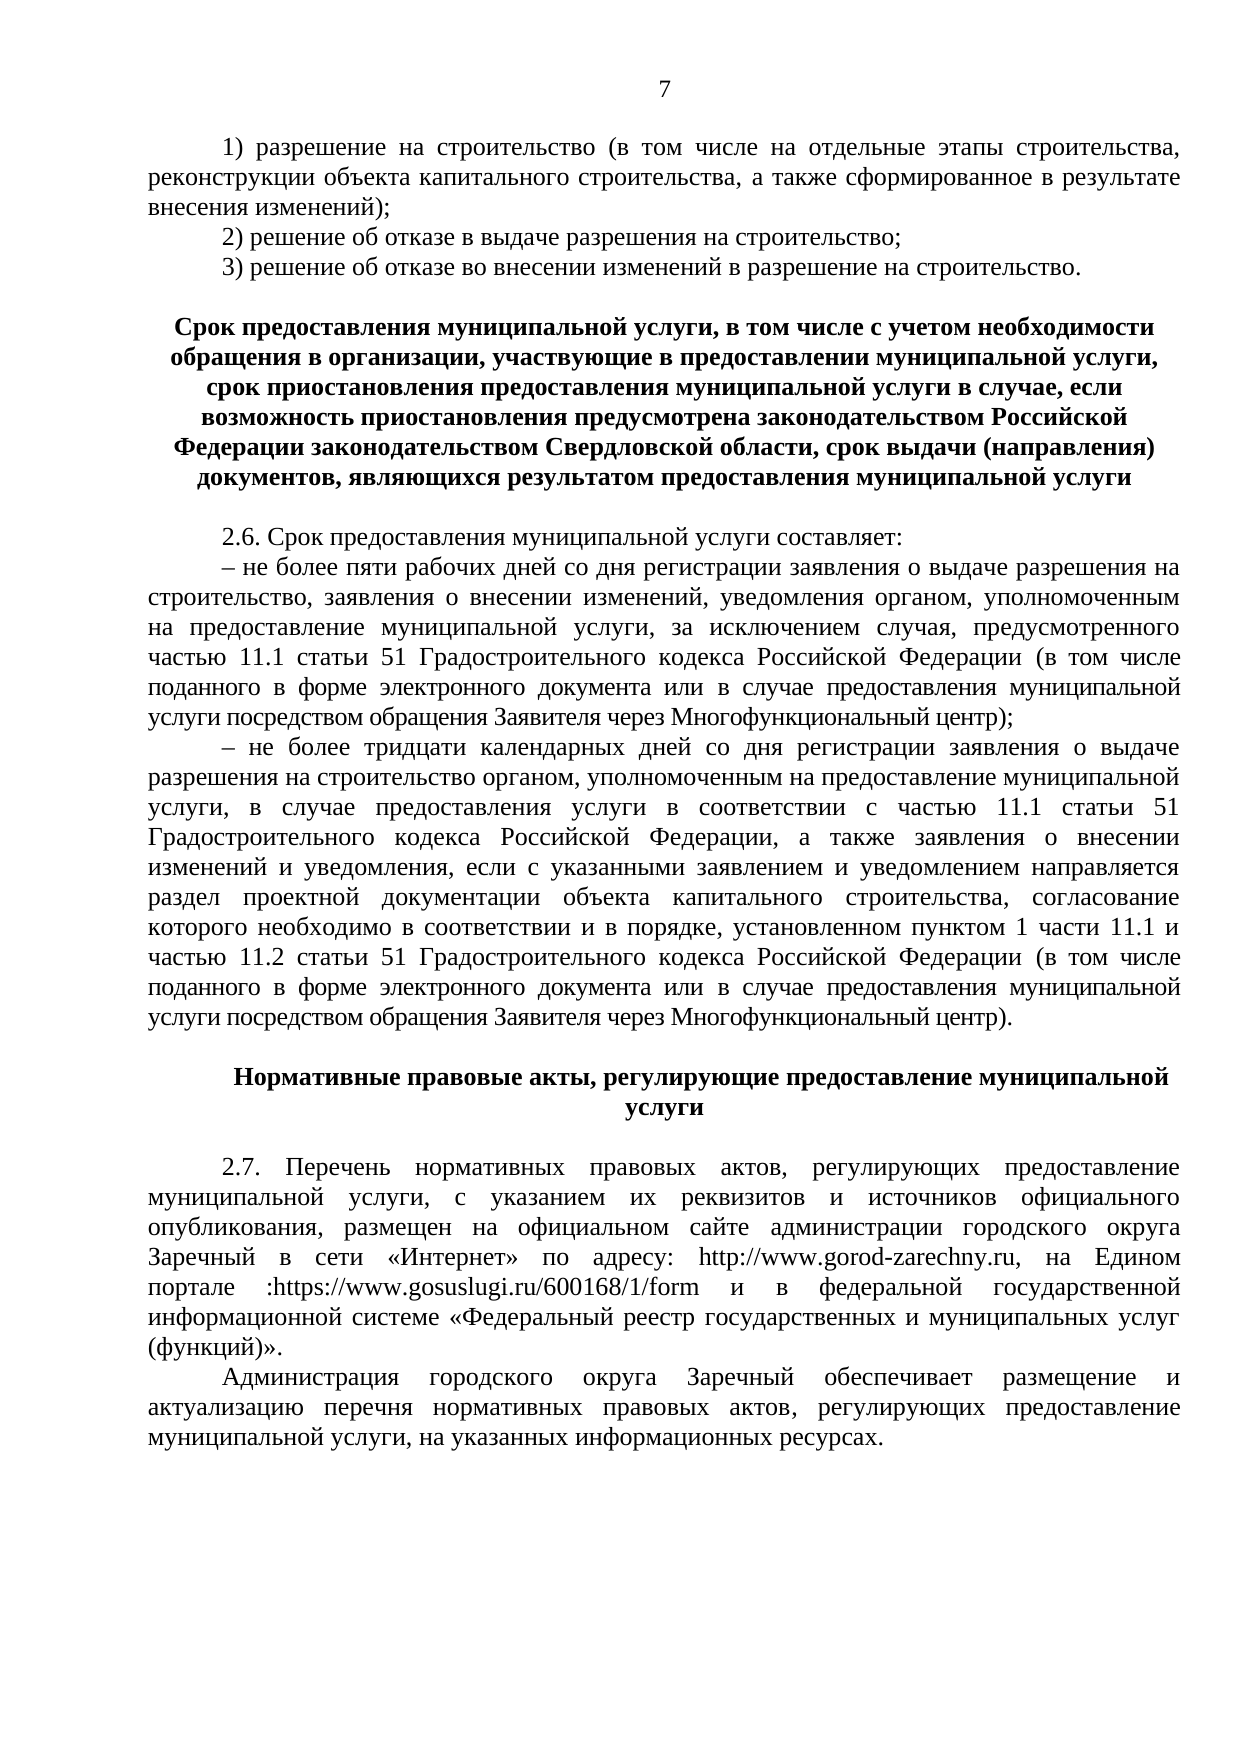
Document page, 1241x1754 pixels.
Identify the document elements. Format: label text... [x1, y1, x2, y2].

text 2.7. Перечень нормативных правовых актов, регулирующих предоставление муниципальной услуги, с указанием их реквизитов и источников официального опубликования, размещен на официальном сайте администрации городского округа Заречный в сети «Интернет» по адресу: http://www.gorod-zarechny.ru, на Едином портале :https://www.gosuslugi.ru/600168/1/form и в федеральной государственной информационной системе «Федеральный реестр государственных и муниципальных услуг (функций)». [148, 1151, 1181, 1361]
text Администрация городского округа Заречный обеспечивает размещение и актуализацию перечня нормативных правовых актов, регулирующих предоставление муниципальной услуги, на указанных информационных ресурсах. [148, 1361, 1181, 1451]
text – не более тридцати календарных дней со дня регистрации заявления о выдаче разрешения на строительство органом, уполномоченным на предоставление муниципальной услуги, в случае предоставления услуги в соответствии с частью 11.1 статьи 51 Градостроительного кодекса Российской Федерации, а также заявления о внесении изменений и уведомления, если с указанными заявлением и уведомлением направляется раздел проектной документации объекта капитального строительства, согласование которого необходимо в соответствии и в порядке, установленном пунктом 1 части 11.1 и частью 11.2 статьи 51 Градостроительного кодекса Российской Федерации (в том числе поданного в форме электронного документа или в случае предоставления муниципальной услуги посредством обращения Заявителя через Многофункциональный центр). [148, 731, 1181, 1031]
text 2) решение об отказе в выдаче разрешения на строительство; [148, 221, 1181, 251]
text Нормативные правовые акты, регулирующие предоставление муниципальной услуги [148, 1061, 1181, 1121]
text 1) разрешение на строительство (в том числе на отдельные этапы строительства, реконструкции объекта капитального строительства, а также сформированное в результате внесения изменений); [148, 131, 1181, 221]
text 2.6. Срок предоставления муниципальной услуги составляет: [148, 521, 1181, 551]
text – не более пяти рабочих дней со дня регистрации заявления о выдаче разрешения на строительство, заявления о внесении изменений, уведомления органом, уполномоченным на предоставление муниципальной услуги, за исключением случая, предусмотренного частью 11.1 статьи 51 Градостроительного кодекса Российской Федерации (в том числе поданного в форме электронного документа или в случае предоставления муниципальной услуги посредством обращения Заявителя через Многофункциональный центр); [148, 551, 1181, 731]
text 3) решение об отказе во внесении изменений в разрешение на строительство. [148, 251, 1181, 281]
text Срок предоставления муниципальной услуги, в том числе с учетом необходимости обращения в организации, участвующие в предоставлении муниципальной услуги, срок приостановления предоставления муниципальной услуги в случае, если возможность приостановления предусмотрена законодательством Российской Федерации законодательством Свердловской области, срок выдачи (направления) документов, являющихся результатом предоставления муниципальной услуги [148, 311, 1181, 491]
